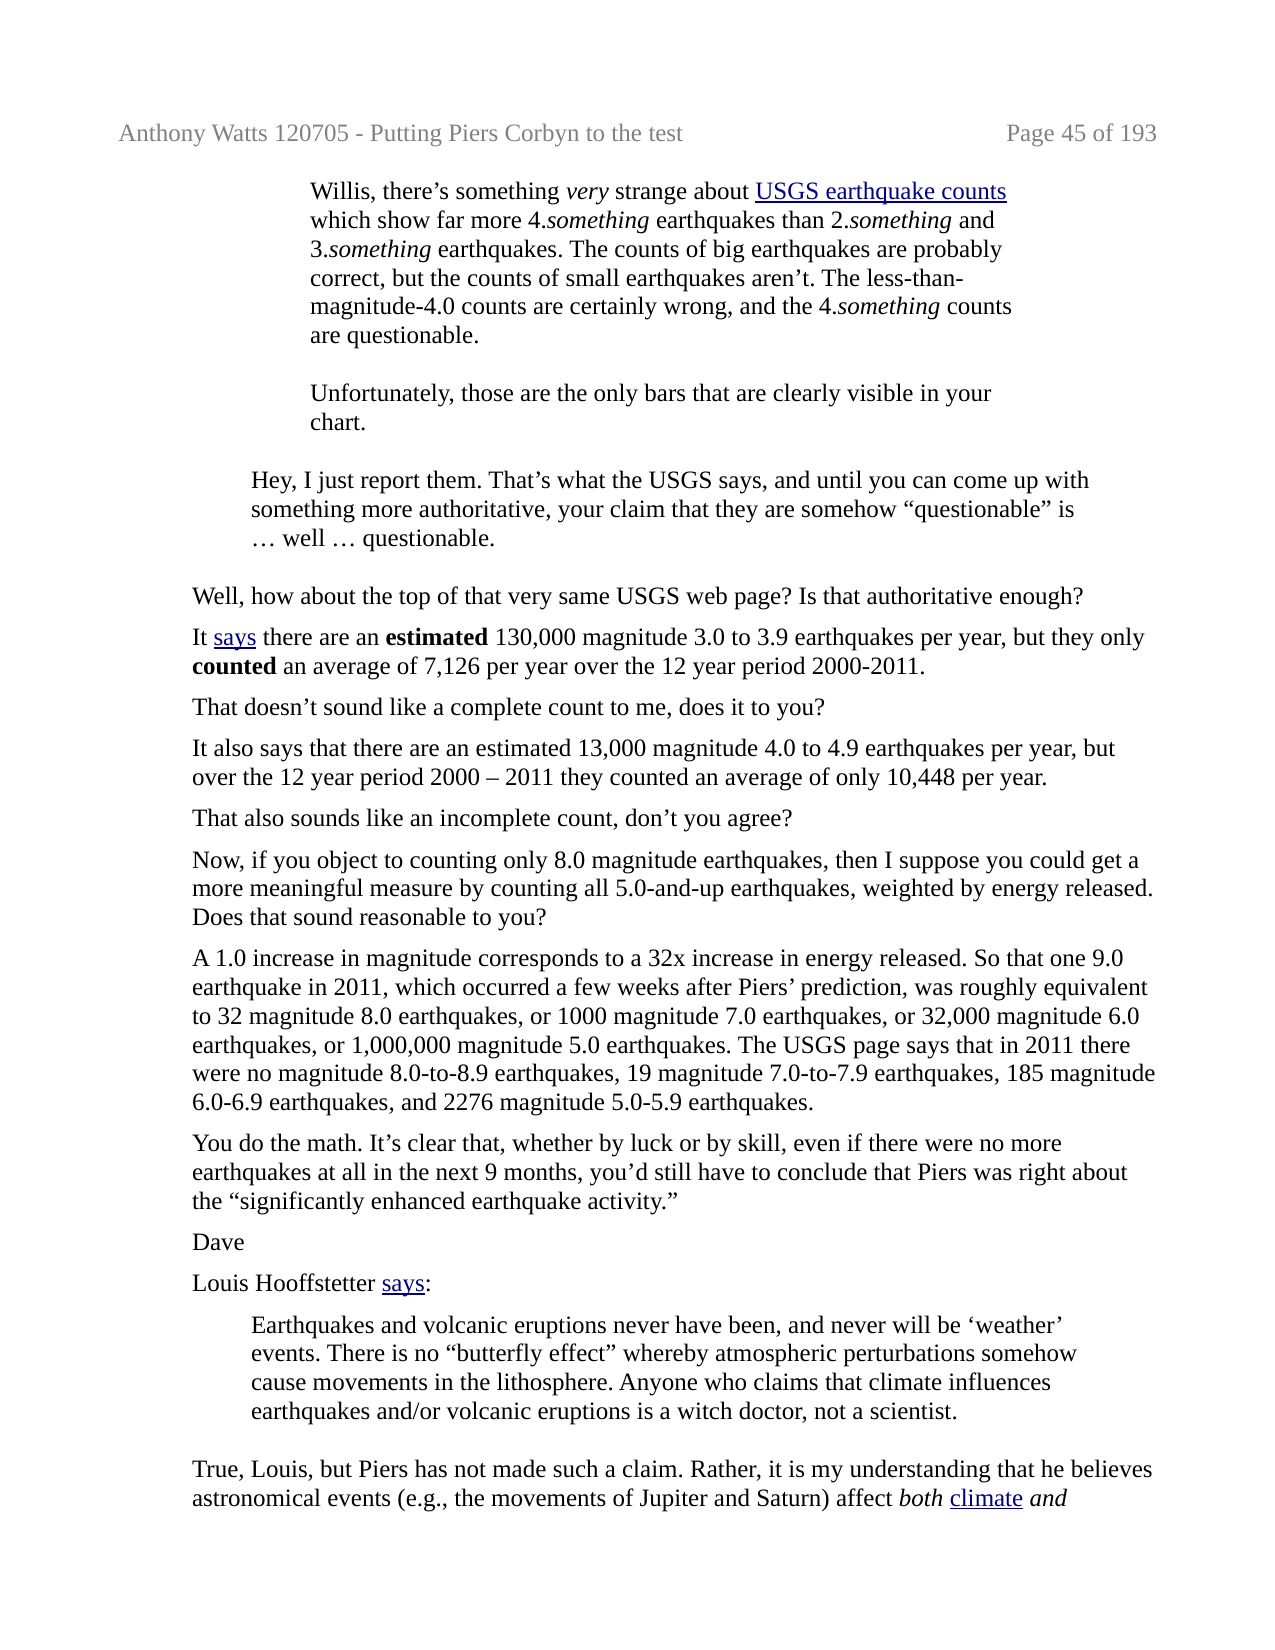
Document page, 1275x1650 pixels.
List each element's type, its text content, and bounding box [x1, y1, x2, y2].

list Willis, there’s something very strange about USGS earthquake counts which show far more 4.something earthquakes than 2.something and 3.something earthquakes. The counts of big earthquakes are probably correct, but the counts of small earthquakes aren’t. The less-than-magnitude-4.0 counts are certainly wrong, and the 4.something counts are questionable. [280, 176, 1039, 349]
list Now, if you object to counting only 8.0 magnitude earthquakes, then I suppose you could get a more meaningful measure by counting all 5.0-and-up earthquakes, weighted by energy released. Does that sound reasonable to you? [162, 845, 1157, 931]
list Louis Hooffstetter says: [162, 1268, 1157, 1297]
list Unfortunately, those are the only bars that are clearly visible in your chart. [280, 378, 1039, 436]
list It says there are an estimated 130,000 magnitude 3.0 to 3.9 earthquakes per year, but they only counted an average of 7,126 per year over the 12 year period 2000-2011. [162, 622, 1157, 680]
list That doesn’t sound like a complete count to me, does it to you? [162, 692, 1157, 721]
list It also says that there are an estimated 13,000 magnitude 4.0 to 4.9 earthquakes per year, but over the 12 year period 2000 – 2011 they counted an average of only 10,448 per year. [162, 733, 1157, 791]
list A 1.0 increase in magnitude corresponds to a 32x increase in energy released. So that one 9.0 earthquake in 2011, which occurred a few weeks after Piers’ prediction, was roughly equivalent to 32 magnitude 8.0 earthquakes, or 1000 magnitude 7.0 earthquakes, or 32,000 magnitude 6.0 earthquakes, or 1,000,000 magnitude 5.0 earthquakes. The USGS page says that in 2011 there were no magnitude 8.0-to-8.9 earthquakes, 19 magnitude 7.0-to-7.9 earthquakes, 185 magnitude 6.0-6.9 earthquakes, and 2276 magnitude 5.0-5.9 earthquakes. [162, 943, 1157, 1116]
list Hey, I just report them. That’s what the USGS says, and until you can come up with something more authoritative, your claim that they are somehow “questionable” is … well … questionable. [221, 465, 1098, 552]
list Well, how about the top of that very same USGS web page? Is that authoritative enough? [162, 581, 1157, 610]
list That also sounds like an incomplete count, don’t you agree? [162, 803, 1157, 832]
list True, Louis, but Piers has not made such a claim. Rather, it is my understanding that he believes astronomical events (e.g., the movements of Jupiter and Saturn) affect both climate and [162, 1454, 1157, 1512]
list Dave [162, 1227, 1157, 1256]
list Earthquakes and volcanic eruptions never have been, and never will be ‘weather’ events. There is no “butterfly effect” whereby atmospheric perturbations somehow cause movements in the lithosphere. Anyone who claims that climate influences earthquakes and/or volcanic eruptions is a witch doctor, not a scientist. [221, 1310, 1098, 1425]
list You do the math. It’s clear that, whether by luck or by skill, even if there were no more earthquakes at all in the next 9 months, you’d still have to conclude that Piers was right about the “significantly enhanced earthquake activity.” [162, 1128, 1157, 1215]
